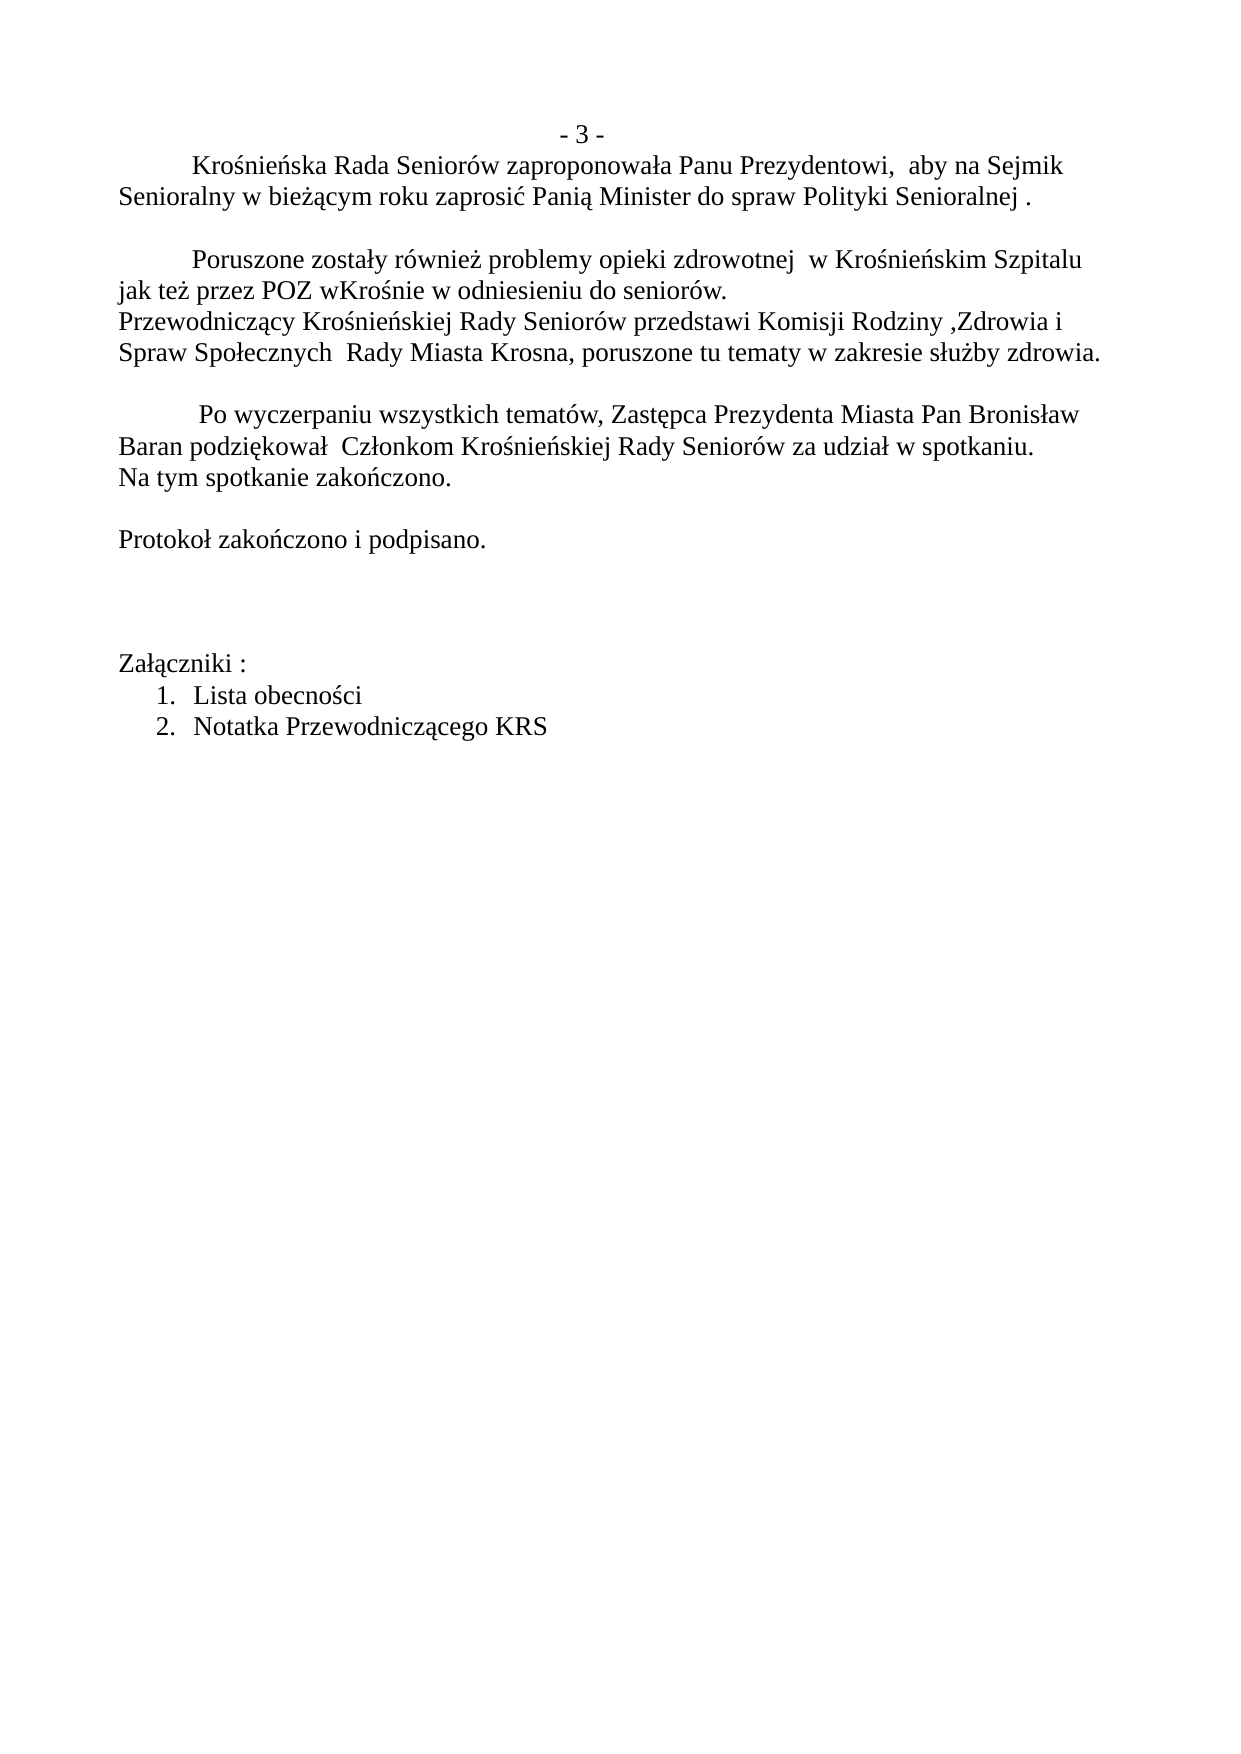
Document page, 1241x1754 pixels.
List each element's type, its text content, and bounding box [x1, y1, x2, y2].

text Załączniki : [118, 648, 1122, 679]
text Na tym spotkanie zakończono. [118, 461, 1122, 492]
list Lista obecności [156, 679, 1122, 710]
text Przewodniczący Krośnieńskiej Rady Seniorów przedstawi Komisji Rodziny ,Zdrowia i Spraw Społecznych Rady Miasta Krosna, poruszone tu tematy w zakresie służby zdrowia. [118, 305, 1122, 367]
list Notatka Przewodniczącego KRS [156, 710, 1122, 741]
text Protokoł zakończono i podpisano. [118, 523, 1122, 554]
text - 3 - [118, 118, 1122, 149]
text Poruszone zostały również problemy opieki zdrowotnej w Krośnieńskim Szpitalu jak też przez POZ wKrośnie w odniesieniu do seniorów. [118, 243, 1122, 305]
text Po wyczerpaniu wszystkich tematów, Zastępca Prezydenta Miasta Pan Bronisław Baran podziękował Członkom Krośnieńskiej Rady Seniorów za udział w spotkaniu. [118, 398, 1122, 461]
text Krośnieńska Rada Seniorów zaproponowała Panu Prezydentowi, aby na Sejmik Senioralny w bieżącym roku zaprosić Panią Minister do spraw Polityki Senioralnej . [118, 149, 1122, 212]
